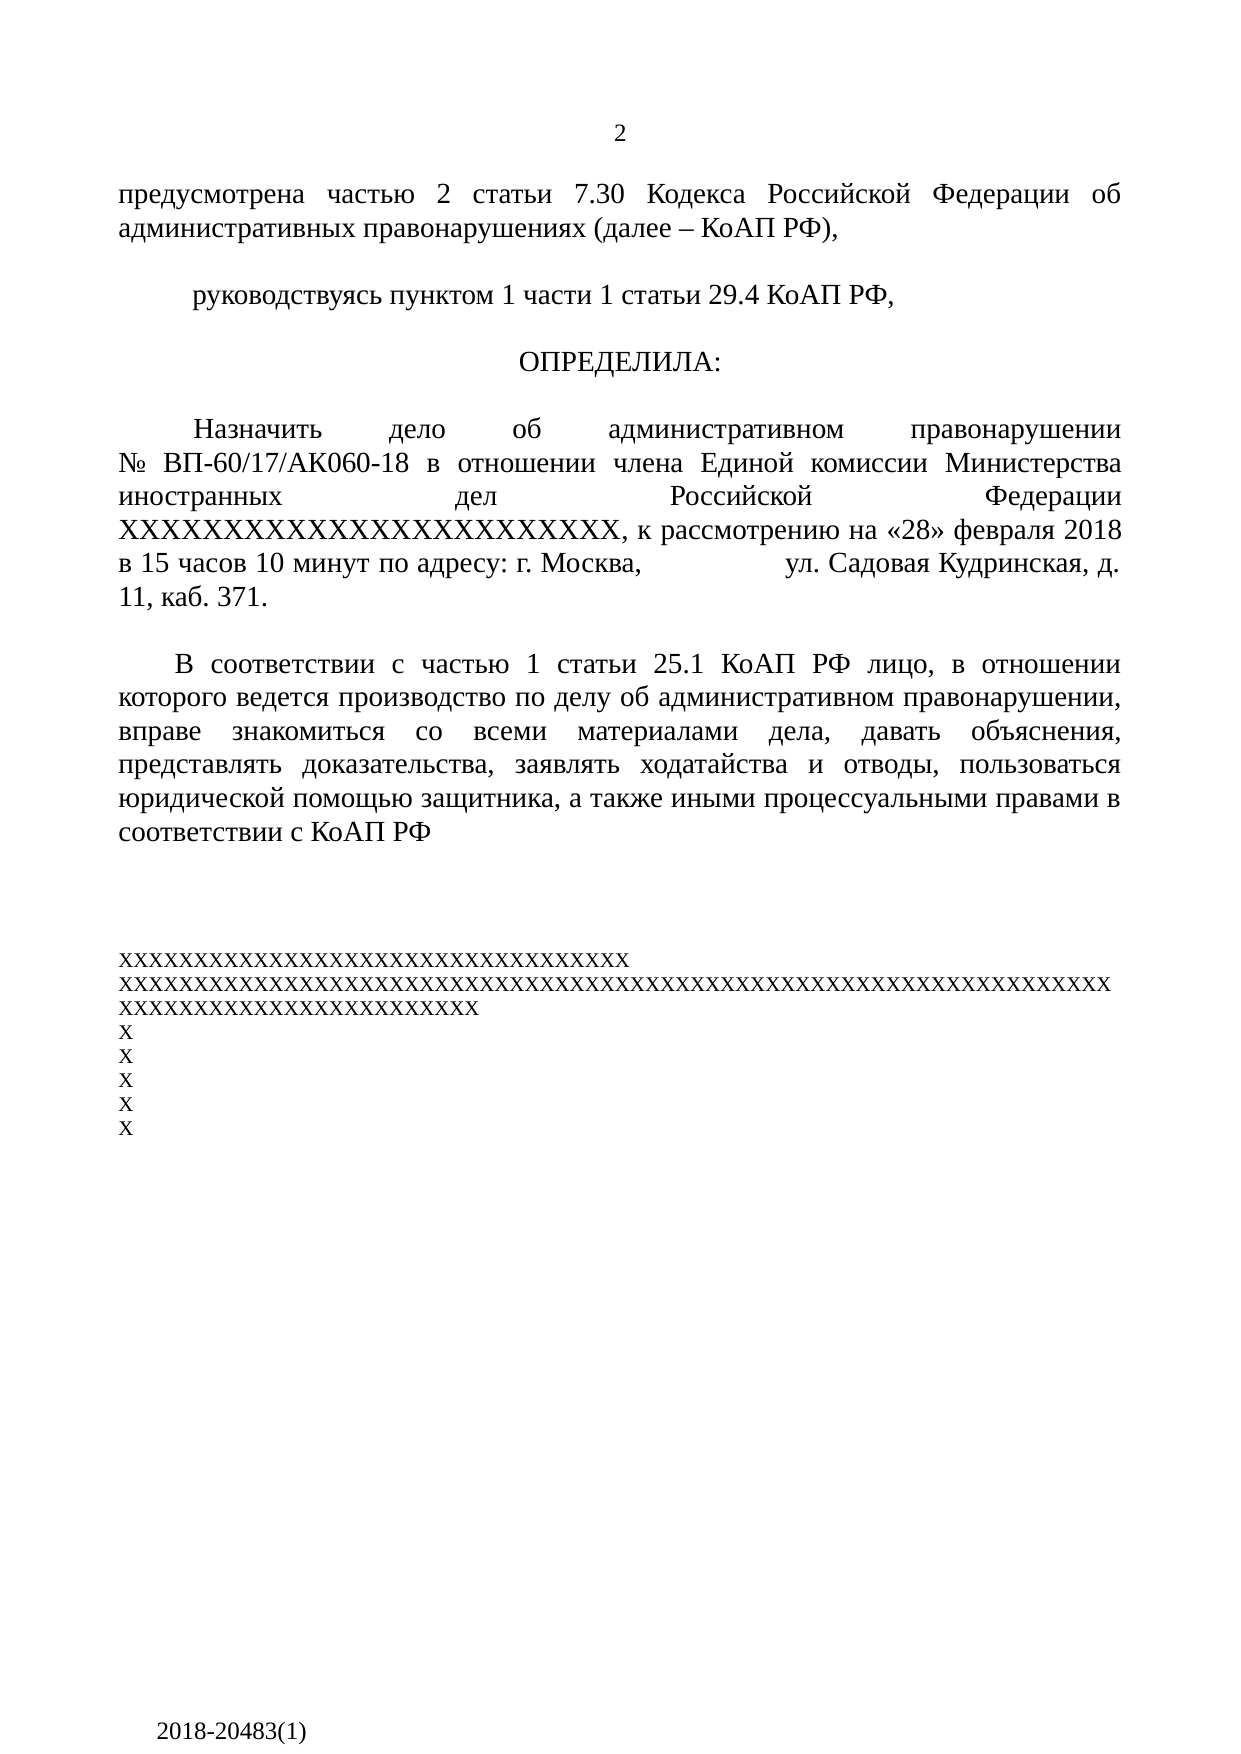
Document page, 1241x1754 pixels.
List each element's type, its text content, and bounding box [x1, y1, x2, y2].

text руководствуясь пунктом 1 части 1 статьи 29.4 КоАП РФ, [118, 277, 1122, 311]
text XXXXXXXXXXXXXXXXXXXXXXXXXXXXXXXXXXXXXXXXXXXXXXXXXXXXXXXXXXXXXXXXXXXXXXXXXXXXXXXXXXXXXXXXXX [118, 972, 1122, 1020]
text XXXXXXXXXXXXXXXXXXXXXXXXXXXXXXXXXX [118, 948, 1122, 972]
text X [118, 1044, 1122, 1068]
text предусмотрена частью 2 статьи 7.30 Кодекса Российской Федерации об административных правонарушениях (далее – КоАП РФ), [118, 176, 1122, 243]
text X [118, 1020, 1122, 1044]
text ОПРЕДЕЛИЛА: [118, 344, 1122, 378]
text X [118, 1116, 1122, 1140]
text В соответствии с частью 1 статьи 25.1 КоАП РФ лицо, в отношении которого ведется производство по делу об административном правонарушении, вправе знакомиться со всеми материалами дела, давать объяснения, представлять доказательства, заявлять ходатайства и отводы, пользоваться юридической помощью защитника, а также иными процессуальными правами в соответствии с КоАП РФ [118, 646, 1122, 847]
text X [118, 1092, 1122, 1116]
text X [118, 1068, 1122, 1092]
text Назначить дело об административном правонарушении № ВП-60/17/АК060-18 в отношении члена Единой комиссии Министерства иностранных дел Российской Федерации XXXXXXXXXXXXXXXXXXXXXXXX, к рассмотрению на «28» февраля 2018 в 15 часов 10 минут по адресу: г. Москва, ул. Садовая Кудринская, д. 11, каб. 371. [118, 411, 1122, 612]
